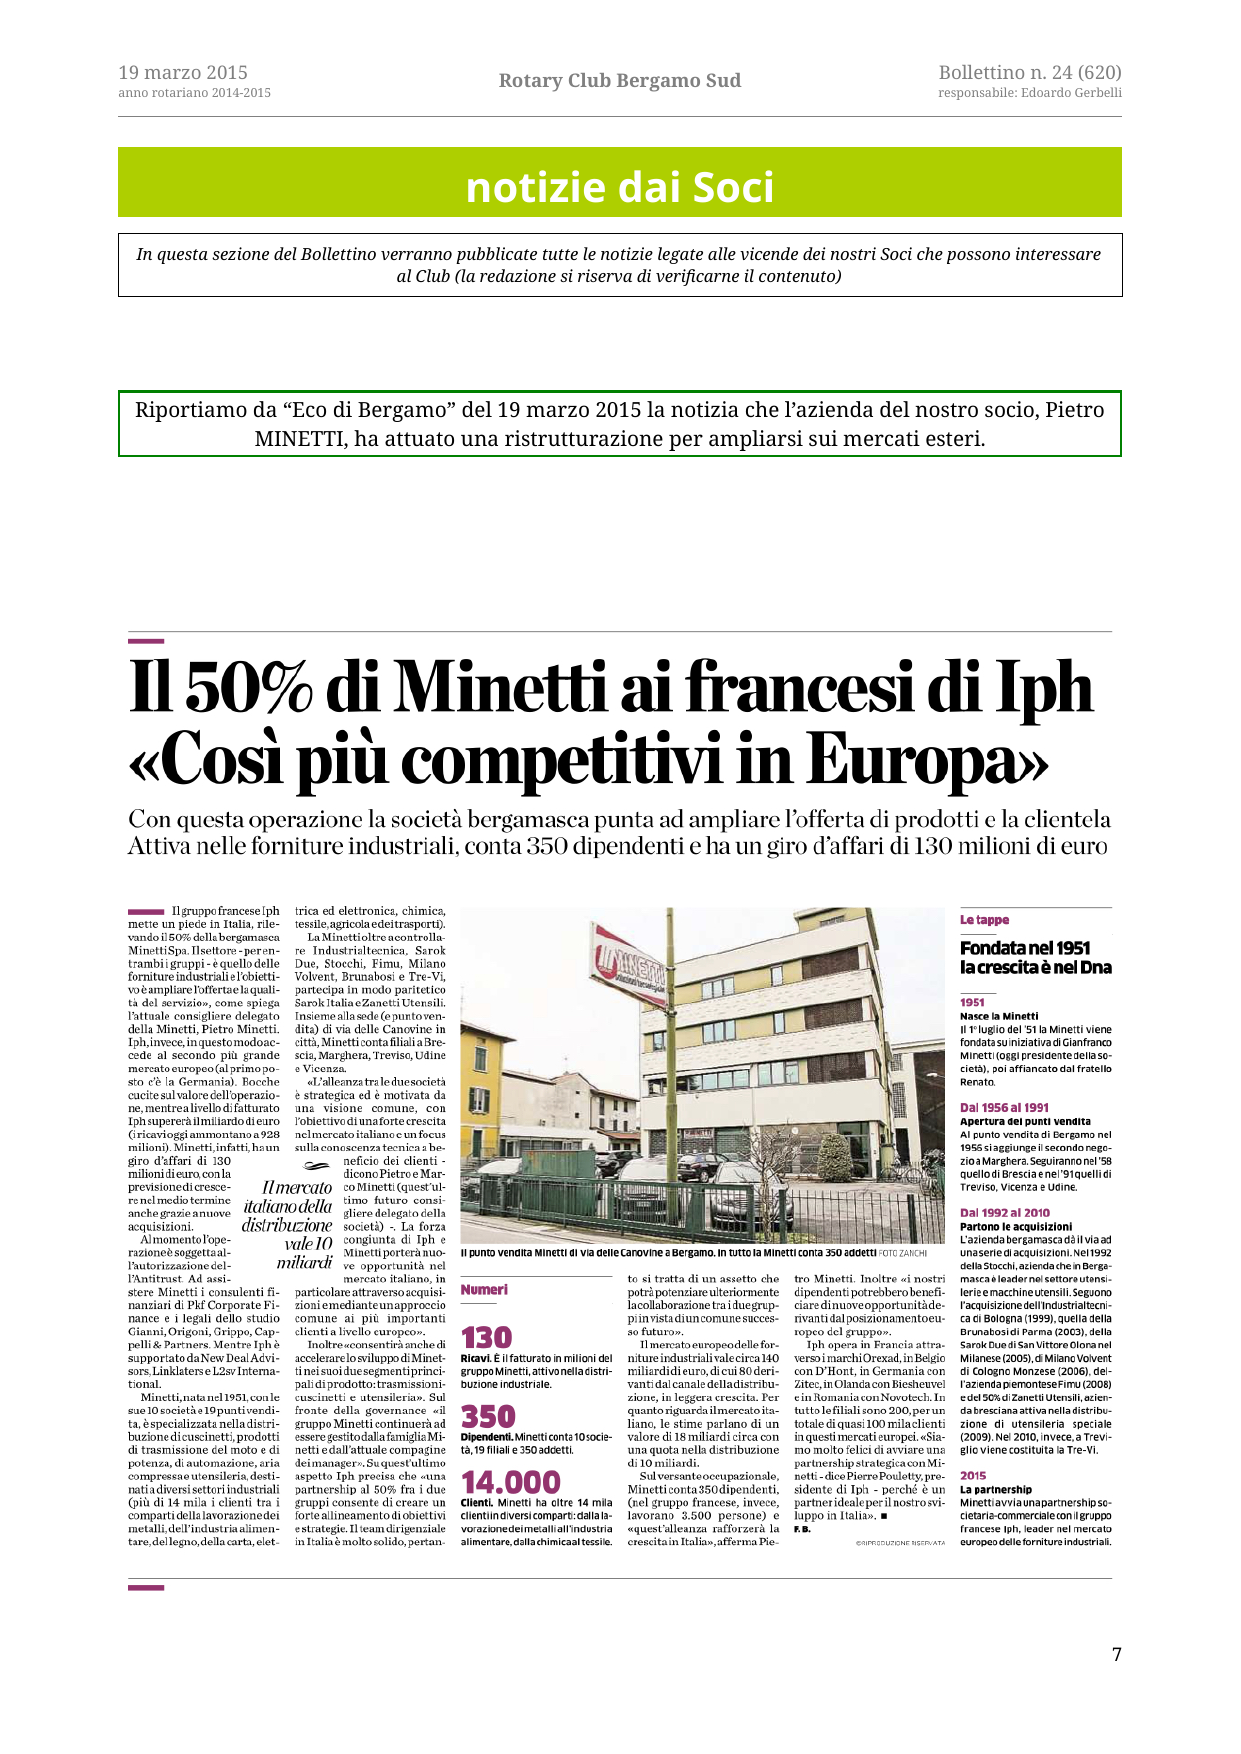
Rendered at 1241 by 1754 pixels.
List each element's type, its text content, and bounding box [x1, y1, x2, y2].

text notizie dai Soci [118, 158, 1122, 215]
picture [118, 627, 1123, 1593]
text In questa sezione del Bollettino verranno pubblicate tutte le notizie legate alle vicende dei nostri Soci che possono interessare al Club (la redazione si riserva di verificarne il contenuto) [127, 242, 1113, 288]
text Riportiamo da “Eco di Bergamo” del 19 marzo 2015 la notizia che l’azienda del nostro socio, Pietro MINETTI, ha attuato una ristrutturazione per ampliarsi sui mercati esteri. [120, 393, 1120, 455]
